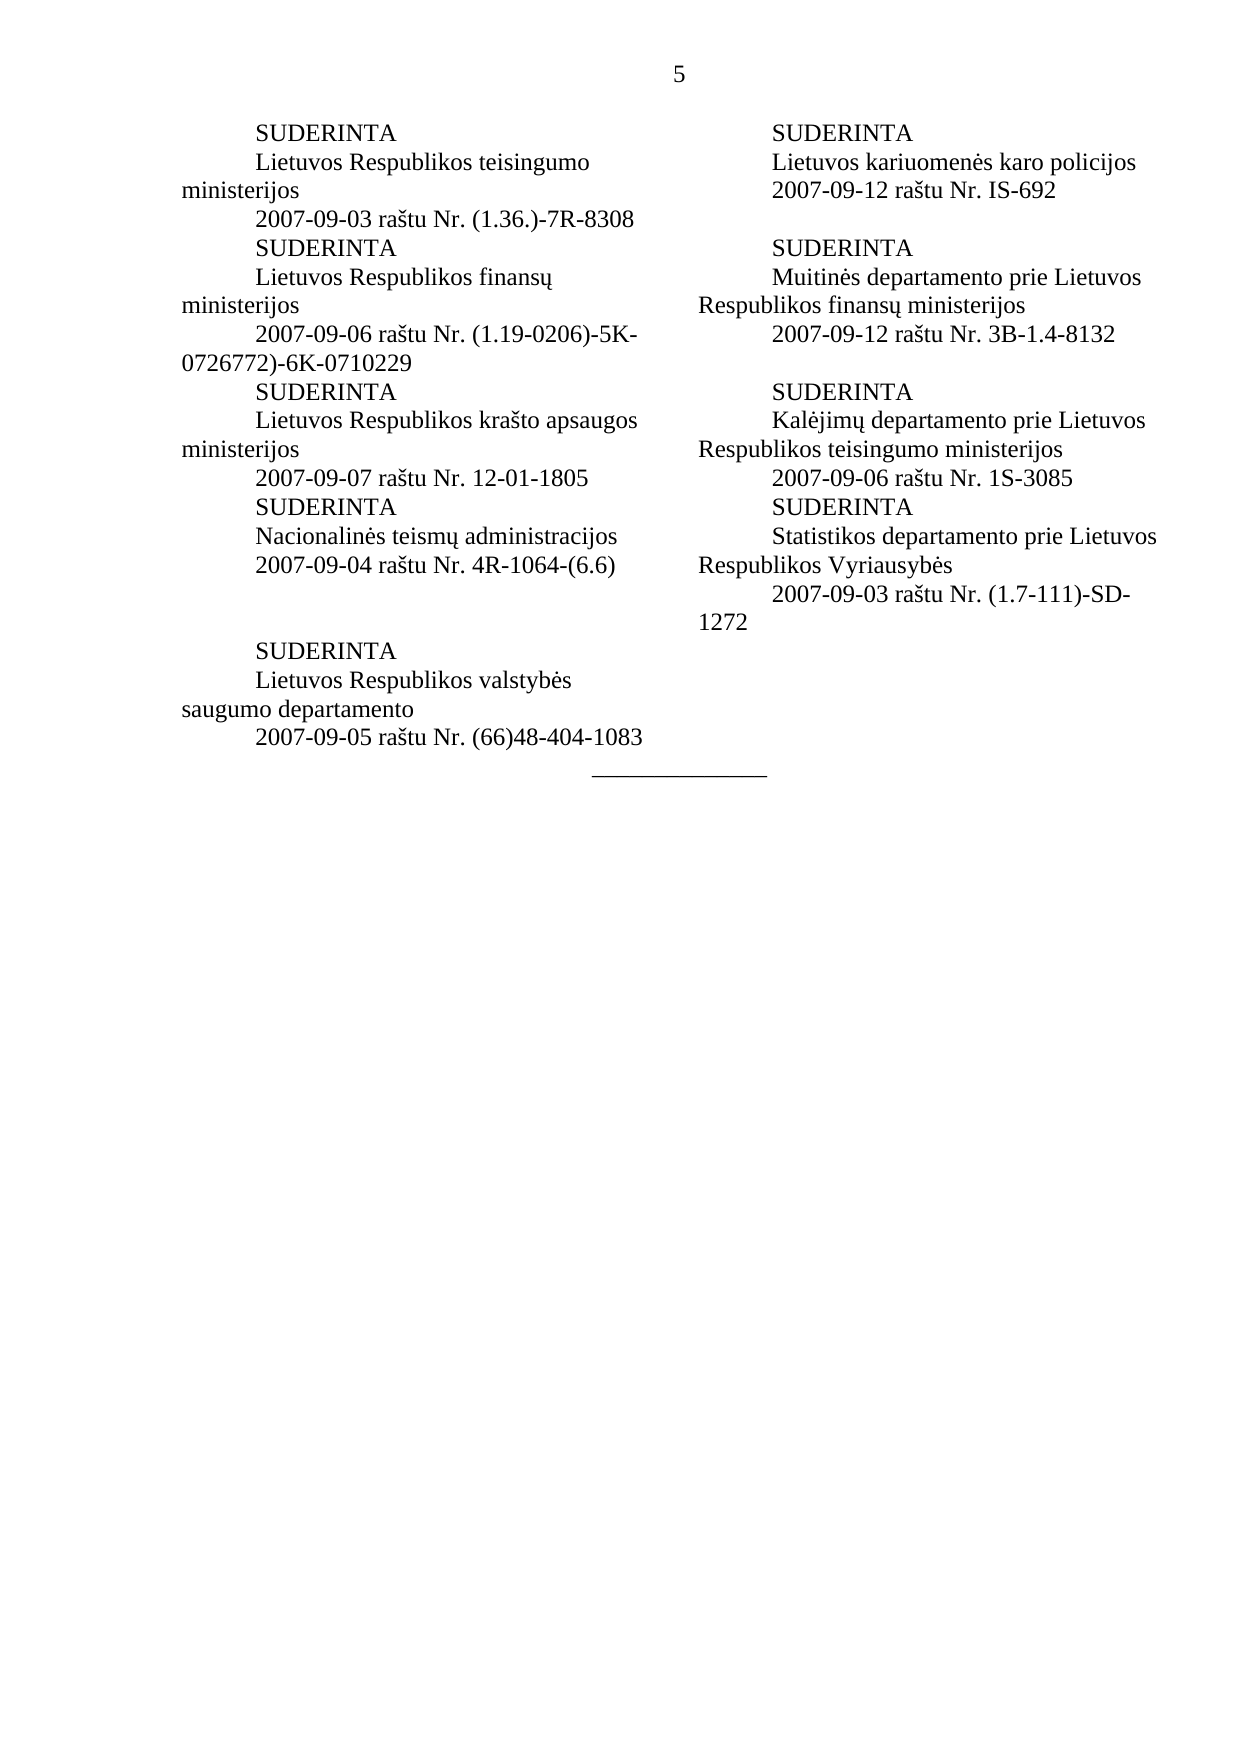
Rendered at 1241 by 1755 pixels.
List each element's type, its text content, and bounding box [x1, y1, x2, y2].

table_cell SUDERINTA Lietuvos Respublikos finansų ministerijos 2007-09-06 raštu Nr. (1.19-0206)-5K-0726772)-6K-0710229 [648, 233, 679, 377]
table_cell SUDERINTA Nacionalinės teismų administracijos 2007-09-04 raštu Nr. 4R-1064-(6.6) [177, 493, 679, 636]
table_cell SUDERINTA Muitinės departamento prie Lietuvos Respublikos finansų ministerijos 2007-09-12 raštu Nr. 3B-1.4-8132 [679, 233, 1181, 377]
table_cell SUDERINTA Lietuvos Respublikos valstybės saugumo departamento 2007-09-05 raštu Nr. (66)48-404-1083 [648, 636, 679, 751]
table_cell SUDERINTA Lietuvos Respublikos teisingumo ministerijos 2007-09-03 raštu Nr. (1.36.)-7R-8308 [648, 118, 679, 233]
table_cell [679, 636, 1181, 751]
text ______________ [177, 751, 1181, 780]
table_cell SUDERINTA Statistikos departamento prie Lietuvos Respublikos Vyriausybės 2007-09-03 raštu Nr. (1.7-111)-SD-1272 [679, 493, 698, 636]
table_cell SUDERINTA Lietuvos Respublikos krašto apsaugos ministerijos 2007-09-07 raštu Nr. 12-01-1805 [648, 377, 679, 492]
table_cell SUDERINTA Lietuvos kariuomenės karo policijos 2007-09-12 raštu Nr. IS-692 [679, 118, 1181, 233]
